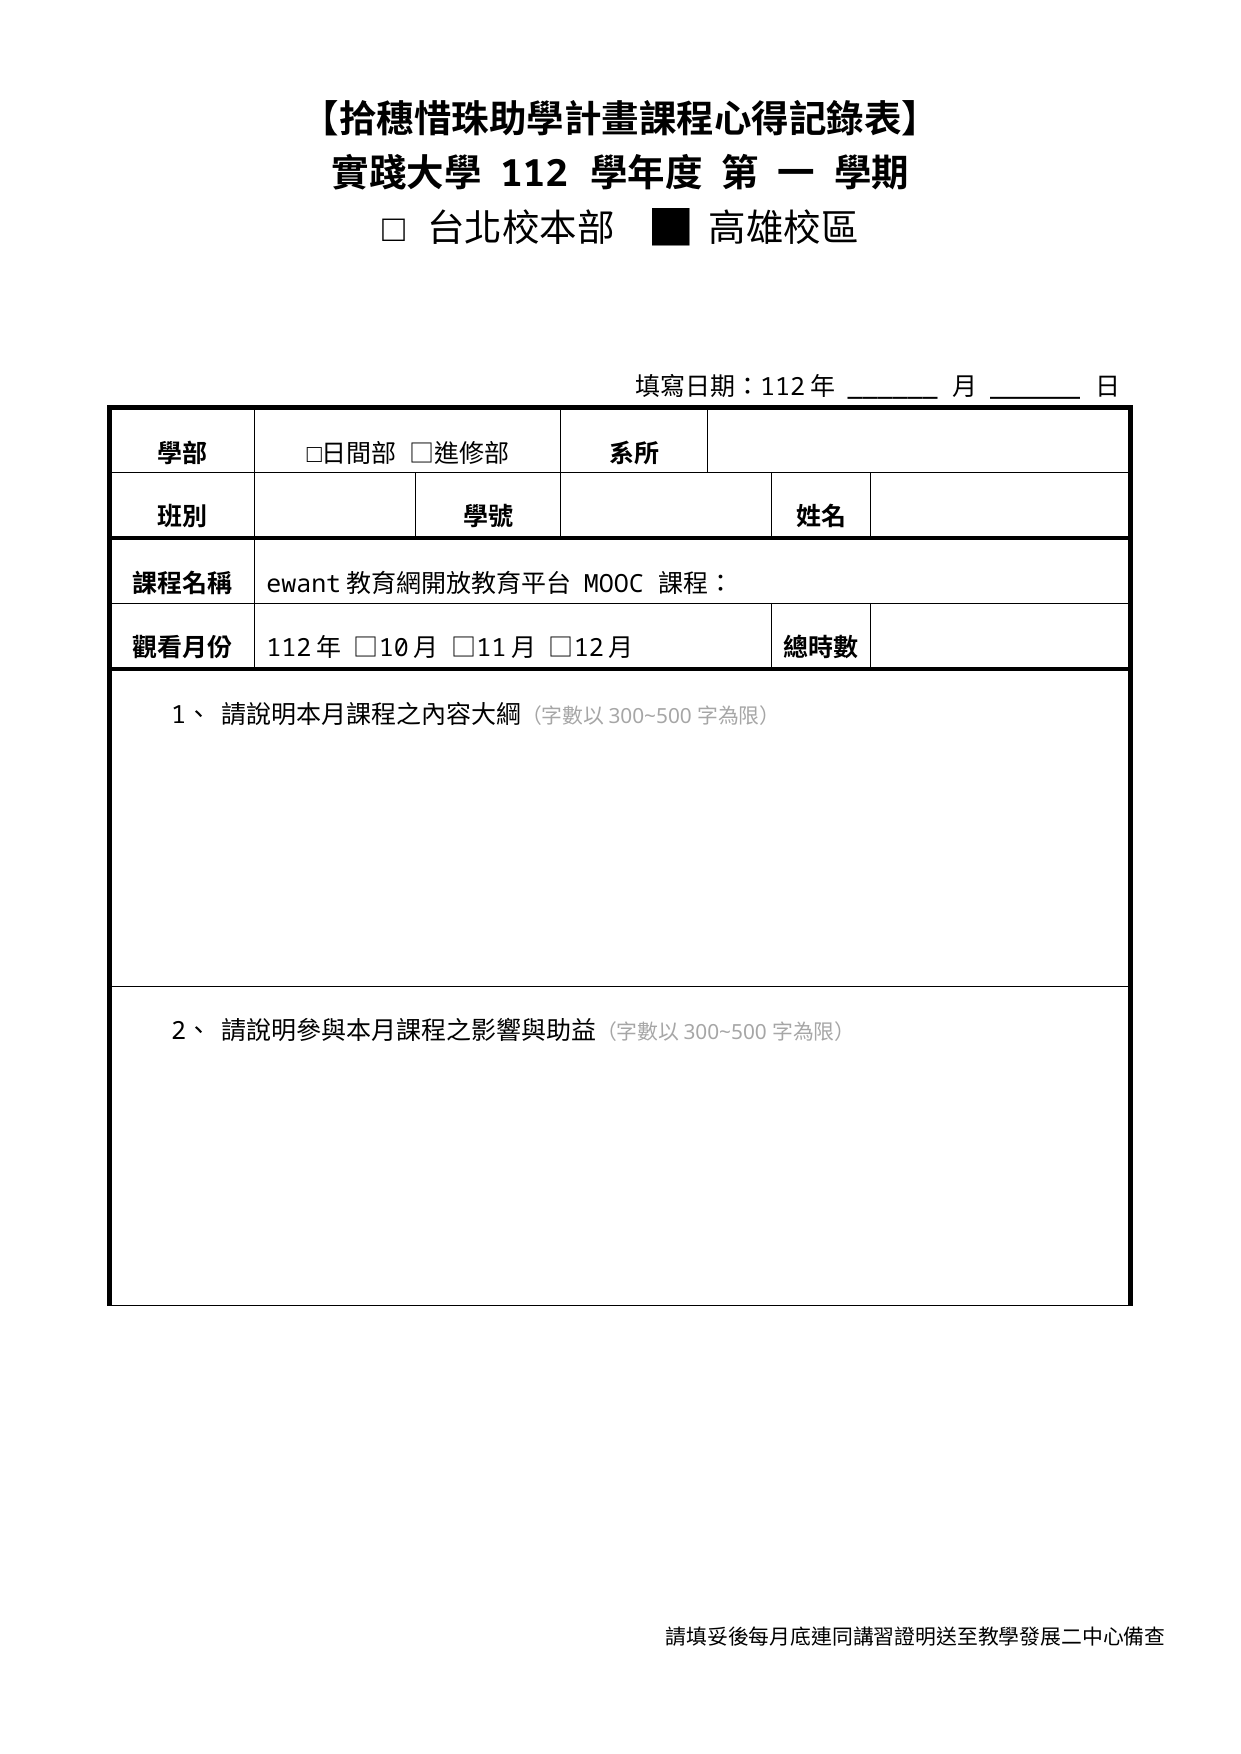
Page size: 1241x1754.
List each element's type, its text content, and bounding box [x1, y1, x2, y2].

table_cell ewant教育網開放教育平台 MOOC 課程： [255, 540, 1128, 603]
table_header [708, 410, 1128, 472]
table_cell 請說明本月課程之內容大綱（字數以300~500 字為限） [112, 671, 1128, 986]
table_cell 學號 [416, 473, 560, 536]
table_cell [561, 473, 771, 536]
table_cell 總時數 [772, 604, 870, 666]
table_cell 班別 [112, 473, 254, 536]
table_cell [871, 473, 1128, 536]
table_header 學部 [112, 410, 254, 472]
text 填寫日期：112年 ______ 月 ______ 日 [75, 342, 1120, 405]
table_header 系所 [561, 410, 707, 472]
table_cell 請說明參與本月課程之影響與助益（字數以300~500 字為限） [112, 987, 1128, 1305]
table_cell [255, 473, 415, 536]
table_cell 觀看月份 [112, 604, 254, 666]
table_cell 姓名 [772, 473, 870, 536]
table_cell 課程名稱 [112, 540, 254, 603]
table_cell 112年 □10月 □11月 □12月 [255, 604, 771, 666]
table_cell [871, 604, 1128, 666]
table_header □日間部 □進修部 [255, 410, 560, 472]
